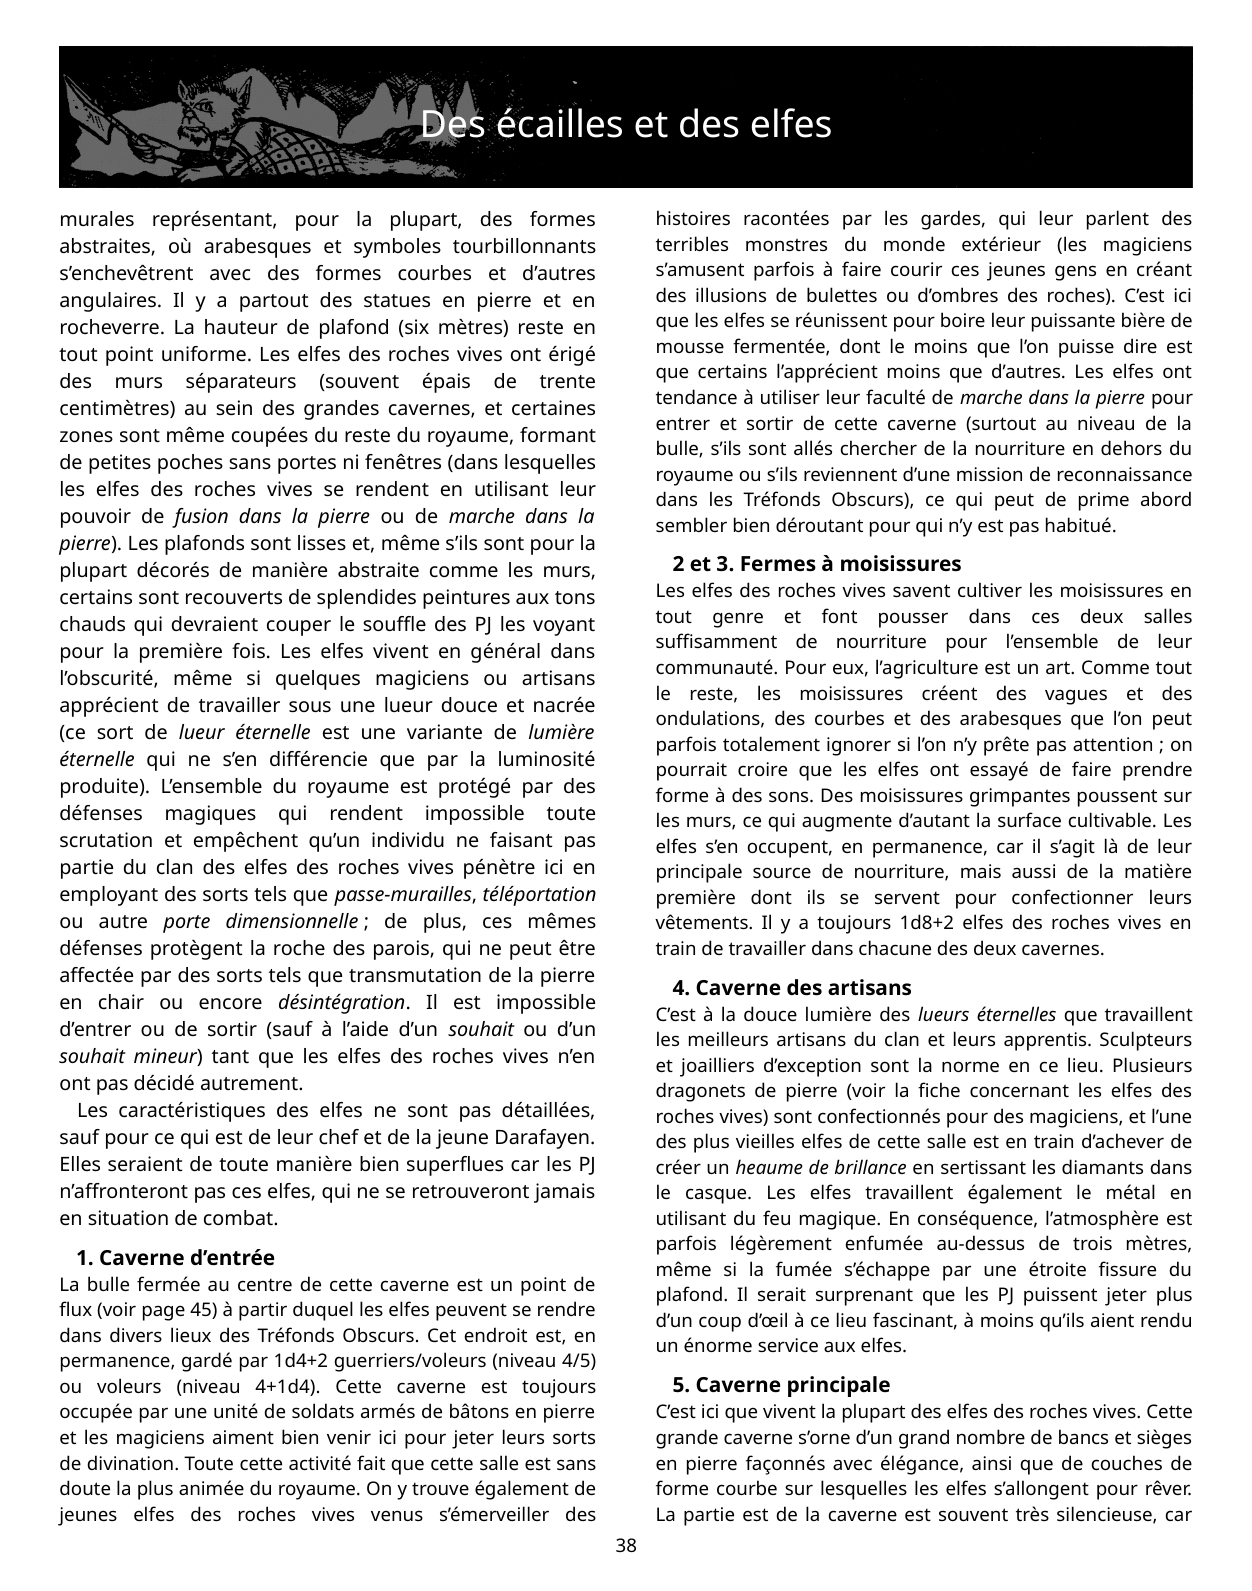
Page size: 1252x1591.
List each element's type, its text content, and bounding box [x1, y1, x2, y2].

text murales représentant, pour la plupart, des formes abstraites, où arabesques et symboles tourbillonnants s’enchevêtrent avec des formes courbes et d’autres angulaires. Il y a partout des statues en pierre et en rocheverre. La hauteur de plafond (six mètres) reste en tout point uniforme. Les elfes des roches vives ont érigé des murs séparateurs (souvent épais de trente centimètres) au sein des grandes cavernes, et certaines zones sont même coupées du reste du royaume, formant de petites poches sans portes ni fenêtres (dans lesquelles les elfes des roches vives se rendent en utilisant leur pouvoir de fusion dans la pierre ou de marche dans la pierre). Les plafonds sont lisses et, même s’ils sont pour la plupart décorés de manière abstraite comme les murs, certains sont recouverts de splendides peintures aux tons chauds qui devraient couper le souffle des PJ les voyant pour la première fois. Les elfes vivent en général dans l’obscurité, même si quelques magiciens ou artisans apprécient de travailler sous une lueur douce et nacrée (ce sort de lueur éternelle est une variante de lumière éternelle qui ne s’en différencie que par la luminosité produite). L’ensemble du royaume est protégé par des défenses magiques qui rendent impossible toute scrutation et empêchent qu’un individu ne faisant pas partie du clan des elfes des roches vives pénètre ici en employant des sorts tels que passe-murailles, téléportation ou autre porte dimensionnelle ; de plus, ces mêmes défenses protègent la roche des parois, qui ne peut être affectée par des sorts tels que transmutation de la pierre en chair ou encore désintégration. Il est impossible d’entrer ou de sortir (sauf à l’aide d’un souhait ou d’un souhait mineur) tant que les elfes des roches vives n’en ont pas décidé autrement. [59, 206, 596, 1096]
subtitle 4. Caverne des artisans [672, 973, 1193, 1001]
text La bulle fermée au centre de cette caverne est un point de flux (voir page 45) à partir duquel les elfes peuvent se rendre dans divers lieux des Tréfonds Obscurs. Cet endroit est, en permanence, gardé par 1d4+2 guerriers/voleurs (niveau 4/5) ou voleurs (niveau 4+1d4). Cette caverne est toujours occupée par une unité de soldats armés de bâtons en pierre et les magiciens aiment bien venir ici pour jeter leurs sorts de divination. Toute cette activité fait que cette salle est sans doute la plus animée du royaume. On y trouve également de jeunes elfes des roches vives venus s’émerveiller des [59, 1271, 596, 1526]
subtitle 5. Caverne principale [672, 1370, 1193, 1399]
text histoires racontées par les gardes, qui leur parlent des terribles monstres du monde extérieur (les magiciens s’amusent parfois à faire courir ces jeunes gens en créant des illusions de bulettes ou d’ombres des roches). C’est ici que les elfes se réunissent pour boire leur puissante bière de mousse fermentée, dont le moins que l’on puisse dire est que certains l’apprécient moins que d’autres. Les elfes ont tendance à utiliser leur faculté de marche dans la pierre pour entrer et sortir de cette caverne (surtout au niveau de la bulle, s’ils sont allés chercher de la nourriture en dehors du royaume ou s’ils reviennent d’une mission de reconnaissance dans les Tréfonds Obscurs), ce qui peut de prime abord sembler bien déroutant pour qui n’y est pas habitué. [655, 206, 1193, 537]
text Les elfes des roches vives savent cultiver les moisissures en tout genre et font pousser dans ces deux salles suffisamment de nourriture pour l’ensemble de leur communauté. Pour eux, l’agriculture est un art. Comme tout le reste, les moisissures créent des vagues et des ondulations, des courbes et des arabesques que l’on peut parfois totalement ignorer si l’on n’y prête pas attention ; on pourrait croire que les elfes ont essayé de faire prendre forme à des sons. Des moisissures grimpantes poussent sur les murs, ce qui augmente d’autant la surface cultivable. Les elfes s’en occupent, en permanence, car il s’agit là de leur principale source de nourriture, mais aussi de la matière première dont ils se servent pour confectionner leurs vêtements. Il y a toujours 1d8+2 elfes des roches vives en train de travailler dans chacune des deux cavernes. [655, 578, 1193, 961]
text C’est ici que vivent la plupart des elfes des roches vives. Cette grande caverne s’orne d’un grand nombre de bancs et sièges en pierre façonnés avec élégance, ainsi que de couches de forme courbe sur lesquelles les elfes s’allongent pour rêver. La partie est de la caverne est souvent très silencieuse, car [655, 1399, 1193, 1526]
subtitle 2 et 3. Fermes à moisissures [672, 549, 1193, 578]
text C’est à la douce lumière des lueurs éternelles que travaillent les meilleurs artisans du clan et leurs apprentis. Sculpteurs et joailliers d’exception sont la norme en ce lieu. Plusieurs dragonets de pierre (voir la fiche concernant les elfes des roches vives) sont confectionnés pour des magiciens, et l’une des plus vieilles elfes de cette salle est en train d’achever de créer un heaume de brillance en sertissant les diamants dans le casque. Les elfes travaillent également le métal en utilisant du feu magique. En conséquence, l’atmosphère est parfois légèrement enfumée au-dessus de trois mètres, même si la fumée s’échappe par une étroite fissure du plafond. Il serait surprenant que les PJ puissent jeter plus d’un coup d’œil à ce lieu fascinant, à moins qu’ils aient rendu un énorme service aux elfes. [655, 1001, 1193, 1358]
subtitle 1. Caverne d’entrée [76, 1243, 596, 1271]
text Les caractéristiques des elfes ne sont pas détaillées, sauf pour ce qui est de leur chef et de la jeune Darafayen. Elles seraient de toute manière bien superflues car les PJ n’affronteront pas ces elfes, qui ne se retrouveront jamais en situation de combat. [59, 1096, 596, 1231]
picture [59, 46, 1193, 188]
